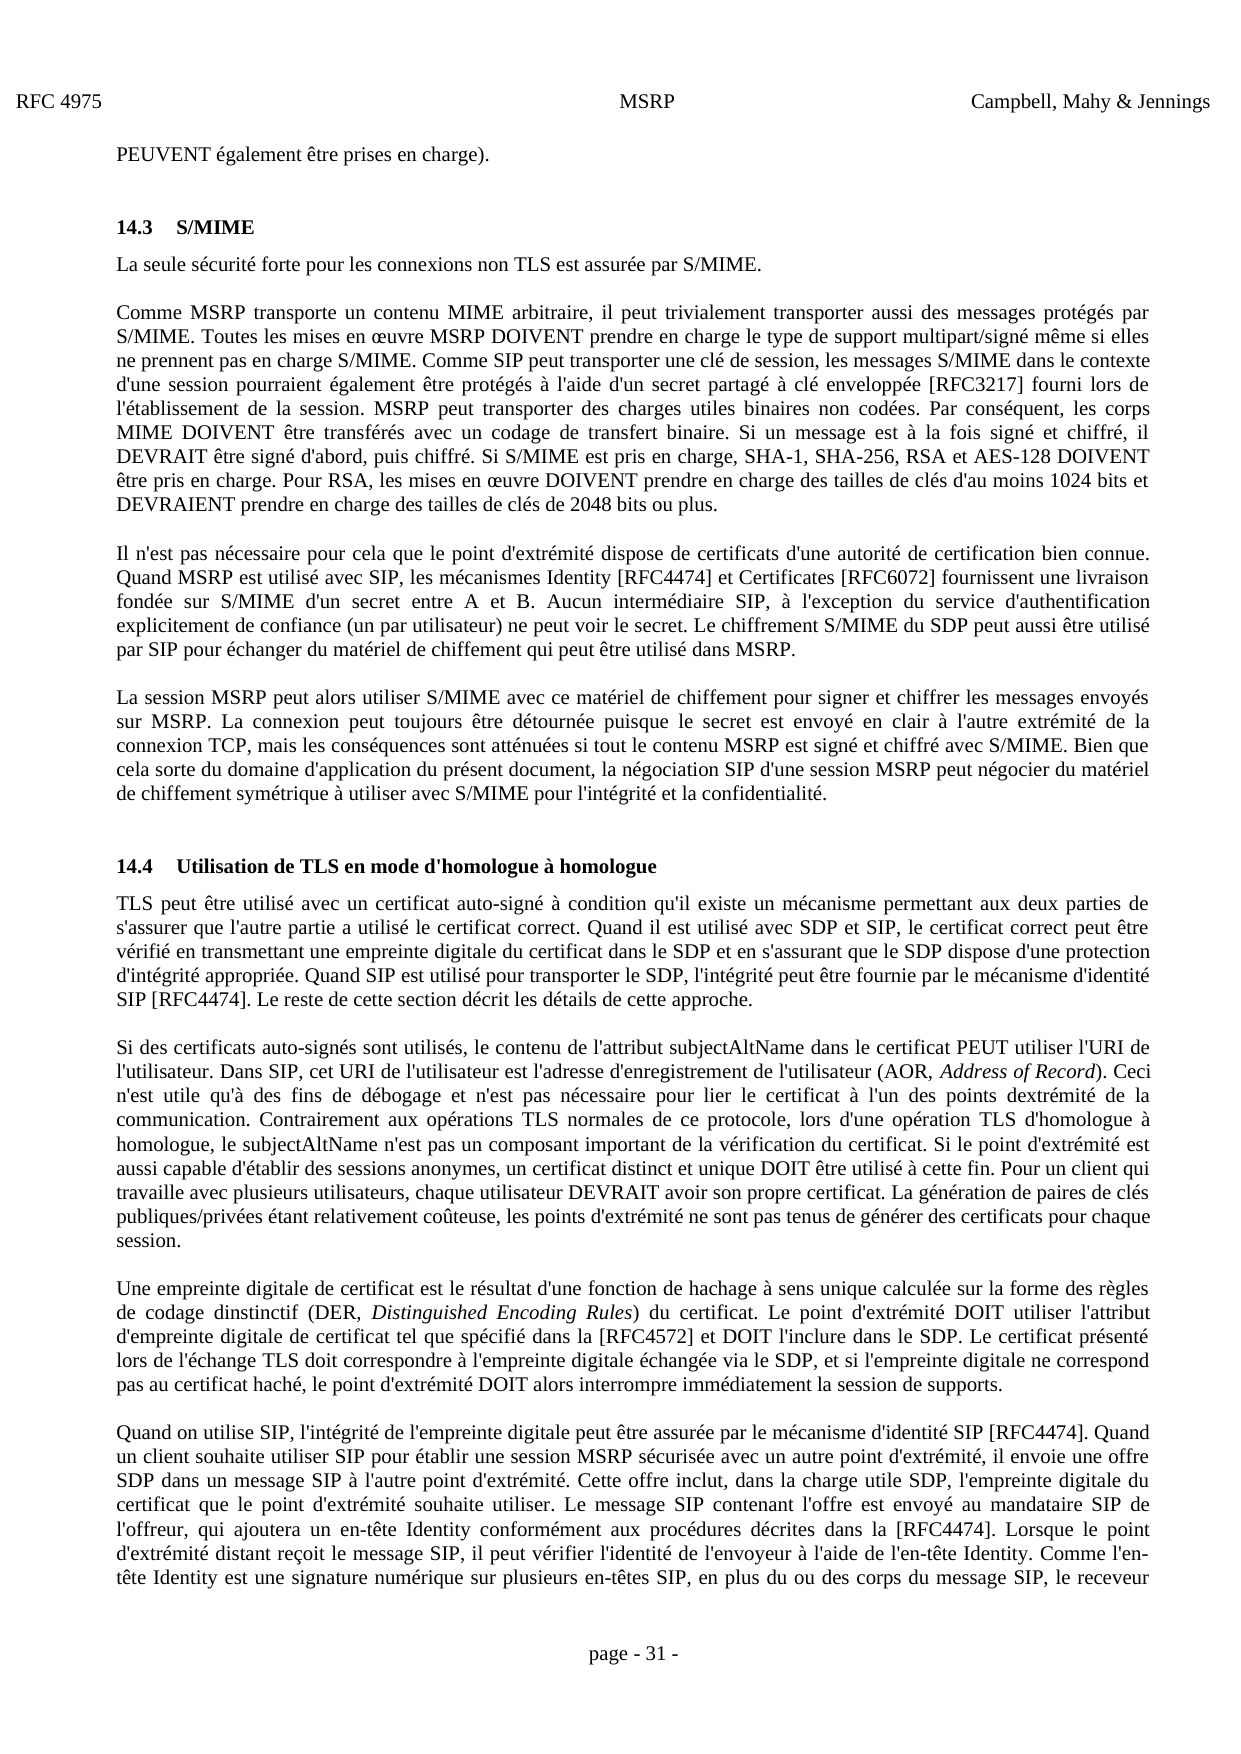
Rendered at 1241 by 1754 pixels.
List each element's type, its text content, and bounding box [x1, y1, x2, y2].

text TLS peut être utilisé avec un certificat auto-signé à condition qu'il existe un mécanisme permettant aux deux parties de s'assurer que l'autre partie a utilisé le certificat correct. Quand il est utilisé avec SDP et SIP, le certificat correct peut être vérifié en transmettant une empreinte digitale du certificat dans le SDP et en s'assurant que le SDP dispose d'une protection d'intégrité appropriée. Quand SIP est utilisé pour transporter le SDP, l'intégrité peut être fournie par le mécanisme d'identité SIP [RFC4474]. Le reste de cette section décrit les détails de cette approche. [116, 891, 1151, 1011]
text Il n'est pas nécessaire pour cela que le point d'extrémité dispose de certificats d'une autorité de certification bien connue. Quand MSRP est utilisé avec SIP, les mécanismes Identity [RFC4474] et Certificates [RFC6072] fournissent une livraison fondée sur S/MIME d'un secret entre A et B. Aucun intermédiaire SIP, à l'exception du service d'authentification explicitement de confiance (un par utilisateur) ne peut voir le secret. Le chiffrement S/MIME du SDP peut aussi être utilisé par SIP pour échanger du matériel de chiffement qui peut être utilisé dans MSRP. [116, 541, 1151, 661]
text Quand on utilise SIP, l'intégrité de l'empreinte digitale peut être assurée par le mécanisme d'identité SIP [RFC4474]. Quand un client souhaite utiliser SIP pour établir une session MSRP sécurisée avec un autre point d'extrémité, il envoie une offre SDP dans un message SIP à l'autre point d'extrémité. Cette offre inclut, dans la charge utile SDP, l'empreinte digitale du certificat que le point d'extrémité souhaite utiliser. Le message SIP contenant l'offre est envoyé au mandataire SIP de l'offreur, qui ajoutera un en-tête Identity conformément aux procédures décrites dans la [RFC4474]. Lorsque le point d'extrémité distant reçoit le message SIP, il peut vérifier l'identité de l'envoyeur à l'aide de l'en-tête Identity. Comme l'en-tête Identity est une signature numérique sur plusieurs en-têtes SIP, en plus du ou des corps du message SIP, le receveur [116, 1420, 1151, 1589]
text La session MSRP peut alors utiliser S/MIME avec ce matériel de chiffement pour signer et chiffrer les messages envoyés sur MSRP. La connexion peut toujours être détournée puisque le secret est envoyé en clair à l'autre extrémité de la connexion TCP, mais les conséquences sont atténuées si tout le contenu MSRP est signé et chiffré avec S/MIME. Bien que cela sorte du domaine d'application du présent document, la négociation SIP d'une session MSRP peut négocier du matériel de chiffement symétrique à utiliser avec S/MIME pour l'intégrité et la confidentialité. [116, 685, 1151, 805]
text Comme MSRP transporte un contenu MIME arbitraire, il peut trivialement transporter aussi des messages protégés par S/MIME. Toutes les mises en œuvre MSRP DOIVENT prendre en charge le type de support multipart/signé même si elles ne prennent pas en charge S/MIME. Comme SIP peut transporter une clé de session, les messages S/MIME dans le contexte d'une session pourraient également être protégés à l'aide d'un secret partagé à clé enveloppée [RFC3217] fourni lors de l'établissement de la session. MSRP peut transporter des charges utiles binaires non codées. Par conséquent, les corps MIME DOIVENT être transférés avec un codage de transfert binaire. Si un message est à la fois signé et chiffré, il DEVRAIT être signé d'abord, puis chiffré. Si S/MIME est pris en charge, SHA-1, SHA-256, RSA et AES-128 DOIVENT être pris en charge. Pour RSA, les mises en œuvre DOIVENT prendre en charge des tailles de clés d'au moins 1024 bits et DEVRAIENT prendre en charge des tailles de clés de 2048 bits ou plus. [116, 300, 1151, 516]
subtitle 14.3 S/MIME [116, 215, 1151, 239]
text Si des certificats auto-signés sont utilisés, le contenu de l'attribut subjectAltName dans le certificat PEUT utiliser l'URI de l'utilisateur. Dans SIP, cet URI de l'utilisateur est l'adresse d'enregistrement de l'utilisateur (AOR, Address of Record). Ceci n'est utile qu'à des fins de débogage et n'est pas nécessaire pour lier le certificat à l'un des points dextrémité de la communication. Contrairement aux opérations TLS normales de ce protocole, lors d'une opération TLS d'homologue à homologue, le subjectAltName n'est pas un composant important de la vérification du certificat. Si le point d'extrémité est aussi capable d'établir des sessions anonymes, un certificat distinct et unique DOIT être utilisé à cette fin. Pour un client qui travaille avec plusieurs utilisateurs, chaque utilisateur DEVRAIT avoir son propre certificat. La génération de paires de clés publiques/privées étant relativement coûteuse, les points d'extrémité ne sont pas tenus de générer des certificats pour chaque session. [116, 1035, 1151, 1252]
subtitle 14.4 Utilisation de TLS en mode d'homologue à homologue [116, 854, 1151, 878]
text Une empreinte digitale de certificat est le résultat d'une fonction de hachage à sens unique calculée sur la forme des règles de codage dinstinctif (DER, Distinguished Encoding Rules) du certificat. Le point d'extrémité DOIT utiliser l'attribut d'empreinte digitale de certificat tel que spécifié dans la [RFC4572] et DOIT l'inclure dans le SDP. Le certificat présenté lors de l'échange TLS doit correspondre à l'empreinte digitale échangée via le SDP, et si l'empreinte digitale ne correspond pas au certificat haché, le point d'extrémité DOIT alors interrompre immédiatement la session de supports. [116, 1276, 1151, 1396]
text La seule sécurité forte pour les connexions non TLS est assurée par S/MIME. [116, 252, 1151, 276]
text PEUVENT également être prises en charge). [116, 142, 1151, 166]
